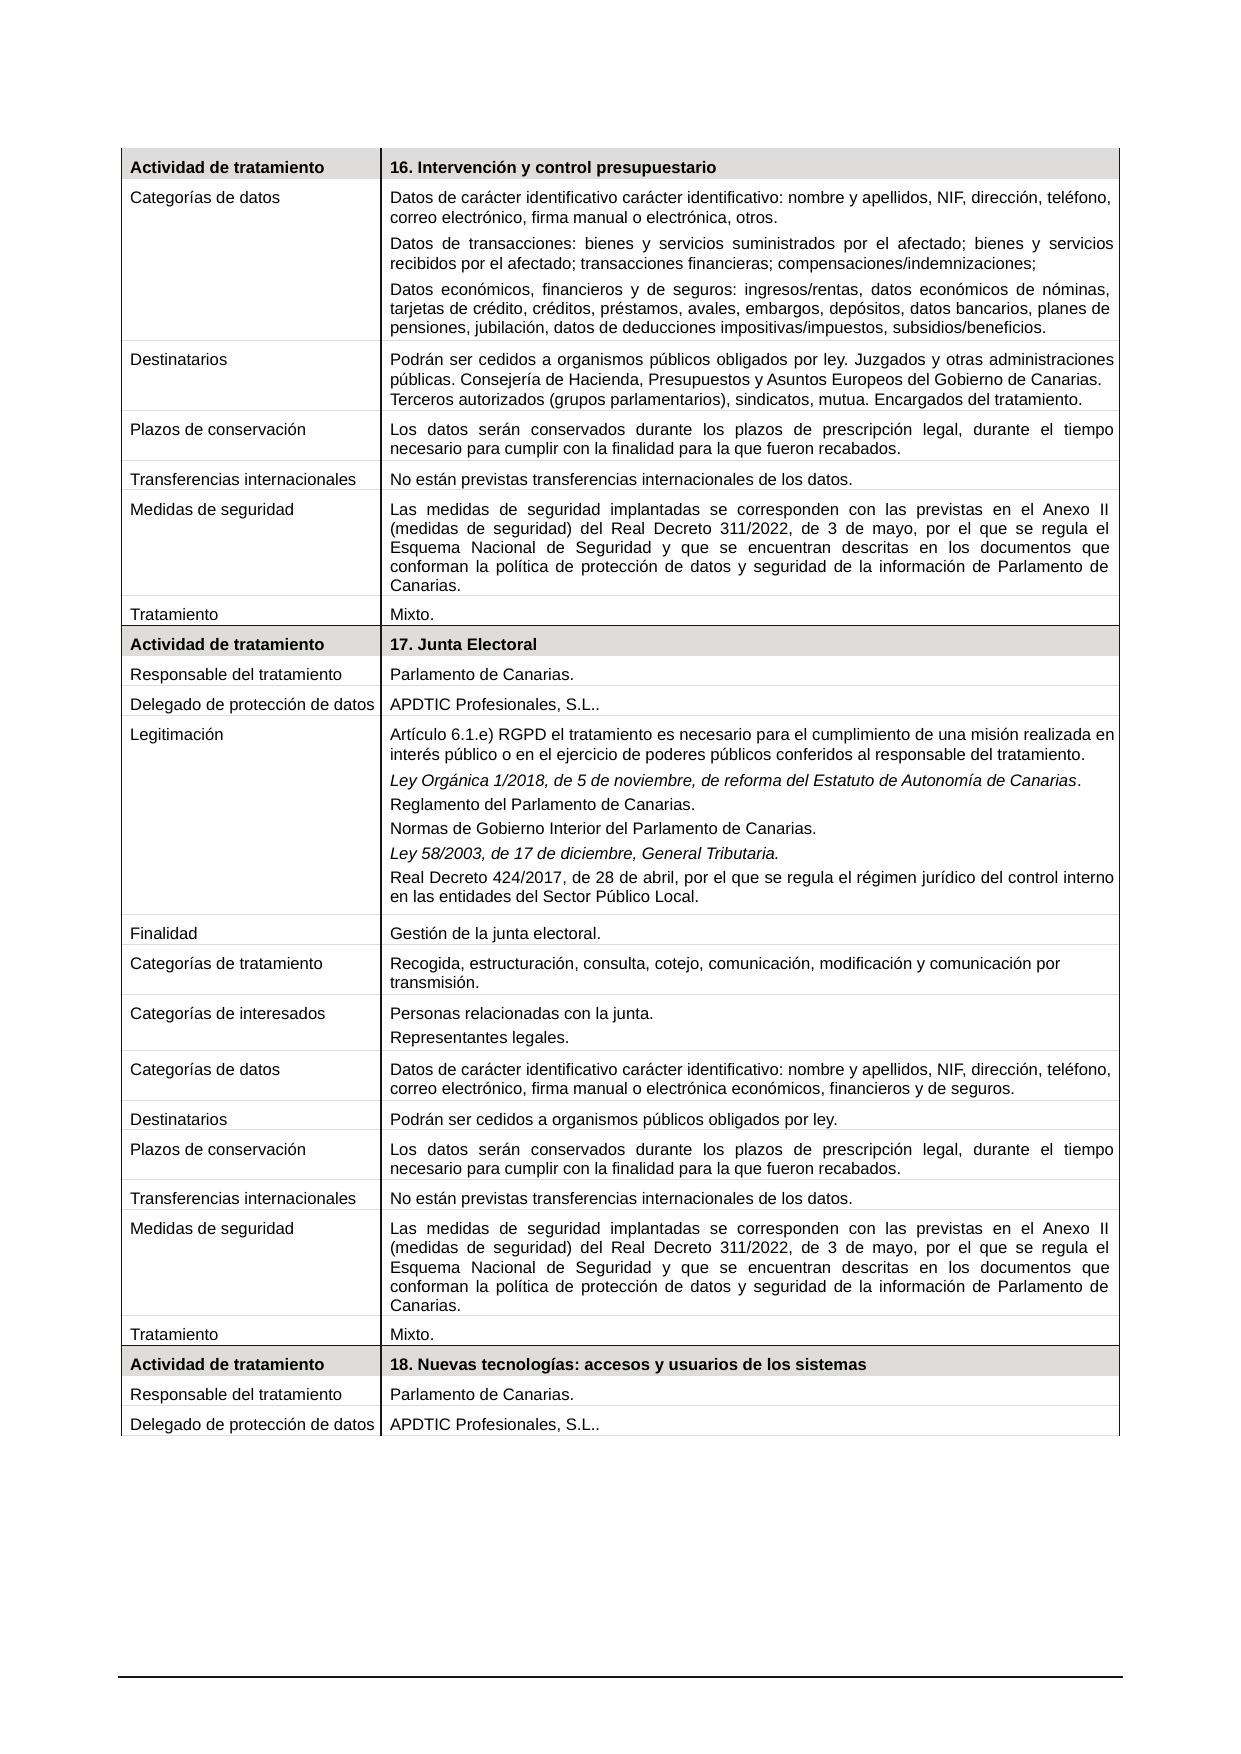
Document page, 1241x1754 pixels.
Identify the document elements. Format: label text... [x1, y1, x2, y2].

table_cell Transferencias internacionales [122, 461, 380, 489]
table_cell 17. Junta Electoral [382, 626, 1119, 655]
table_cell Datos de carácter identificativo carácter identificativo: nombre y apellidos, NIF, dirección, teléfono, correo electrónico, firma manual o electrónica, otros. Datos de transacciones: bienes y servicios suministrados por el afectado; bienes y servicios recibidos por el afectado; transacciones financieras; compensaciones/indemnizaciones; Datos económicos, financieros y de seguros: ingresos/rentas, datos económicos de nóminas, tarjetas de crédito, créditos, préstamos, avales, embargos, depósitos, datos bancarios, planes de pensiones, jubilación, datos de deducciones impositivas/impuestos, subsidios/beneficios. [382, 179, 1119, 340]
table_cell Los datos serán conservados durante los plazos de prescripción legal, durante el tiempo necesario para cumplir con la finalidad para la que fueron recabados. [382, 411, 1119, 459]
table_cell Recogida, estructuración, consulta, cotejo, comunicación, modificación y comunicación por transmisión. [382, 945, 1119, 994]
table_cell Categorías de tratamiento [122, 945, 380, 994]
table_cell No están previstas transferencias internacionales de los datos. [382, 1180, 1119, 1209]
table_cell Medidas de seguridad [122, 1210, 380, 1315]
table_cell Responsable del tratamiento [122, 1376, 380, 1404]
table_cell Las medidas de seguridad implantadas se corresponden con las previstas en el Anexo II (medidas de seguridad) del Real Decreto 311/2022, de 3 de mayo, por el que se regula el Esquema Nacional de Seguridad y que se encuentran descritas en los documentos que conforman la política de protección de datos y seguridad de la información de Parlamento de Canarias. [382, 490, 1119, 595]
table_cell Datos de carácter identificativo carácter identificativo: nombre y apellidos, NIF, dirección, teléfono, correo electrónico, firma manual o electrónica económicos, financieros y de seguros. [382, 1051, 1119, 1099]
table_cell Categorías de datos [122, 179, 380, 340]
table_cell Plazos de conservación [122, 411, 380, 459]
table_cell Podrán ser cedidos a organismos públicos obligados por ley. [382, 1101, 1119, 1129]
table_cell APDTIC Profesionales, S.L.. [382, 1406, 1119, 1434]
table_cell Actividad de tratamiento [122, 626, 380, 655]
table_cell Mixto. [382, 596, 1119, 625]
table_cell Actividad de tratamiento [122, 1346, 380, 1375]
table_cell Categorías de datos [122, 1051, 380, 1099]
table_cell Categorías de interesados [122, 995, 380, 1049]
table_cell Artículo 6.1.e) RGPD el tratamiento es necesario para el cumplimiento de una misión realizada en interés público o en el ejercicio de poderes públicos conferidos al responsable del tratamiento. Ley Orgánica 1/2018, de 5 de noviembre, de reforma del Estatuto de Autonomía de Canarias. Reglamento del Parlamento de Canarias. Normas de Gobierno Interior del Parlamento de Canarias. Ley 58/2003, de 17 de diciembre, General Tributaria. Real Decreto 424/2017, de 28 de abril, por el que se regula el régimen jurídico del control interno en las entidades del Sector Público Local. [382, 716, 1119, 914]
table_cell Los datos serán conservados durante los plazos de prescripción legal, durante el tiempo necesario para cumplir con la finalidad para la que fueron recabados. [382, 1130, 1119, 1179]
table_cell Tratamiento [122, 1316, 380, 1345]
table_cell Delegado de protección de datos [122, 1406, 380, 1434]
table_cell Delegado de protección de datos [122, 686, 380, 715]
table_cell Parlamento de Canarias. [382, 1376, 1119, 1404]
table_cell Destinatarios [122, 341, 380, 409]
table_header Actividad de tratamiento [122, 149, 380, 178]
table_cell Destinatarios [122, 1101, 380, 1129]
table_cell Finalidad [122, 915, 380, 944]
table_cell Las medidas de seguridad implantadas se corresponden con las previstas en el Anexo II (medidas de seguridad) del Real Decreto 311/2022, de 3 de mayo, por el que se regula el Esquema Nacional de Seguridad y que se encuentran descritas en los documentos que conforman la política de protección de datos y seguridad de la información de Parlamento de Canarias. [382, 1210, 1119, 1315]
table_cell Medidas de seguridad [122, 490, 380, 595]
table_cell Plazos de conservación [122, 1130, 380, 1179]
table_cell Responsable del tratamiento [122, 656, 380, 685]
table_cell Parlamento de Canarias. [382, 656, 1119, 685]
table_cell Transferencias internacionales [122, 1180, 380, 1209]
table_cell APDTIC Profesionales, S.L.. [382, 686, 1119, 715]
table_cell No están previstas transferencias internacionales de los datos. [382, 461, 1119, 489]
table_cell Legitimación [122, 716, 380, 914]
table_cell Mixto. [382, 1316, 1119, 1345]
table_cell Gestión de la junta electoral. [382, 915, 1119, 944]
table_cell 18. Nuevas tecnologías: accesos y usuarios de los sistemas [382, 1346, 1119, 1375]
table_cell Podrán ser cedidos a organismos públicos obligados por ley. Juzgados y otras administraciones públicas. Consejería de Hacienda, Presupuestos y Asuntos Europeos del Gobierno de Canarias. Terceros autorizados (grupos parlamentarios), sindicatos, mutua. Encargados del tratamiento. [382, 341, 1119, 409]
table_cell Personas relacionadas con la junta. Representantes legales. [382, 995, 1119, 1049]
table_header 16. Intervención y control presupuestario [382, 149, 1119, 178]
table_cell Tratamiento [122, 596, 380, 625]
